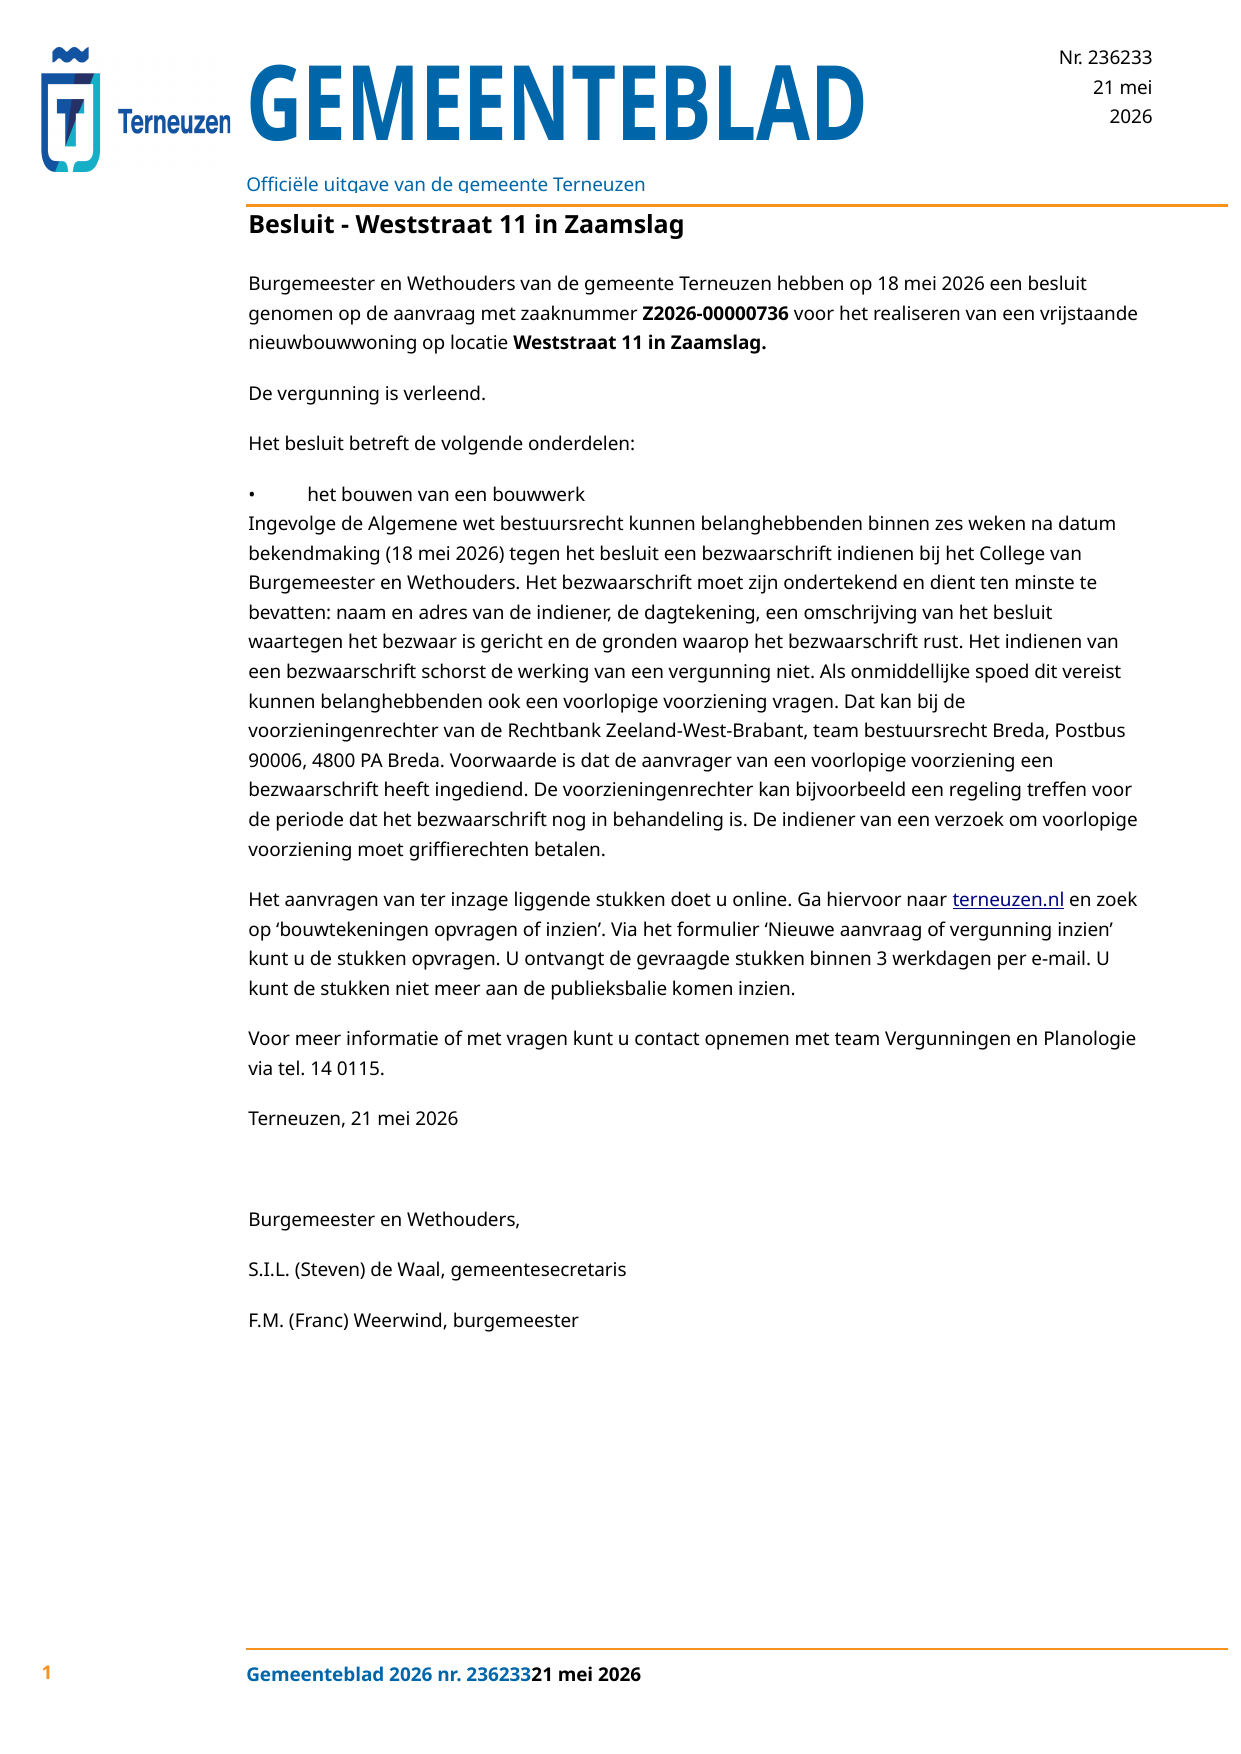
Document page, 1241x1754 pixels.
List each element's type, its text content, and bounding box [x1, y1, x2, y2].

text Ingevolge de Algemene wet bestuursrecht kunnen belanghebbenden binnen zes weken na datum bekendmaking (18 mei 2026) tegen het besluit een bezwaarschrift indienen bij het College van Burgemeester en Wethouders. Het bezwaarschrift moet zijn ondertekend en dient ten minste te bevatten: naam en adres van de indiener, de dagtekening, een omschrijving van het besluit waartegen het bezwaar is gericht en de gronden waarop het bezwaarschrift rust. Het indienen van een bezwaarschrift schorst de werking van een vergunning niet. Als onmiddellijke spoed dit vereist kunnen belanghebbenden ook een voorlopige voorziening vragen. Dat kan bij de voorzieningenrechter van de Rechtbank Zeeland-West-Brabant, team bestuursrecht Breda, Postbus 90006, 4800 PA Breda. Voorwaarde is dat de aanvrager van een voorlopige voorziening een bezwaarschrift heeft ingediend. De voorzieningenrechter kan bijvoorbeeld een regeling treffen voor de periode dat het bezwaarschrift nog in behandeling is. De indiener van een verzoek om voorlopige voorziening moet griffierechten betalen. [248, 510, 1152, 861]
text De vergunning is verleend. [248, 380, 1152, 406]
text Terneuzen, 21 mei 2026 [248, 1105, 1152, 1131]
text F.M. (Franc) Weerwind, burgemeester [248, 1307, 1152, 1333]
text Burgemeester en Wethouders, [248, 1206, 1152, 1232]
list het bouwen van een bouwwerk [248, 481, 1152, 506]
text Burgemeester en Wethouders van de gemeente Terneuzen hebben op 18 mei 2026 een besluit genomen op de aanvraag met zaaknummer Z2026-00000736 voor het realiseren van een vrijstaande nieuwbouwwoning op locatie Weststraat 11 in Zaamslag. [248, 270, 1152, 355]
text Het besluit betreft de volgende onderdelen: [248, 430, 1152, 456]
picture [41, 47, 231, 172]
text Besluit - Weststraat 11 in Zaamslag [248, 207, 1152, 241]
text Voor meer informatie of met vragen kunt u contact opnemen met team Vergunningen en Planologie via tel. 14 0115. [248, 1025, 1152, 1081]
text S.I.L. (Steven) de Waal, gemeentesecretaris [248, 1257, 1152, 1282]
text Het aanvragen van ter inzage liggende stukken doet u online. Ga hiervoor naar terneuzen.nl en zoek op ‘bouwtekeningen opvragen of inzien’. Via het formulier ‘Nieuwe aanvraag of vergunning inzien’ kunt u de stukken opvragen. U ontvangt de gevraagde stukken binnen 3 werkdagen per e-mail. U kunt de stukken niet meer aan de publieksbalie komen inzien. [248, 886, 1152, 1001]
